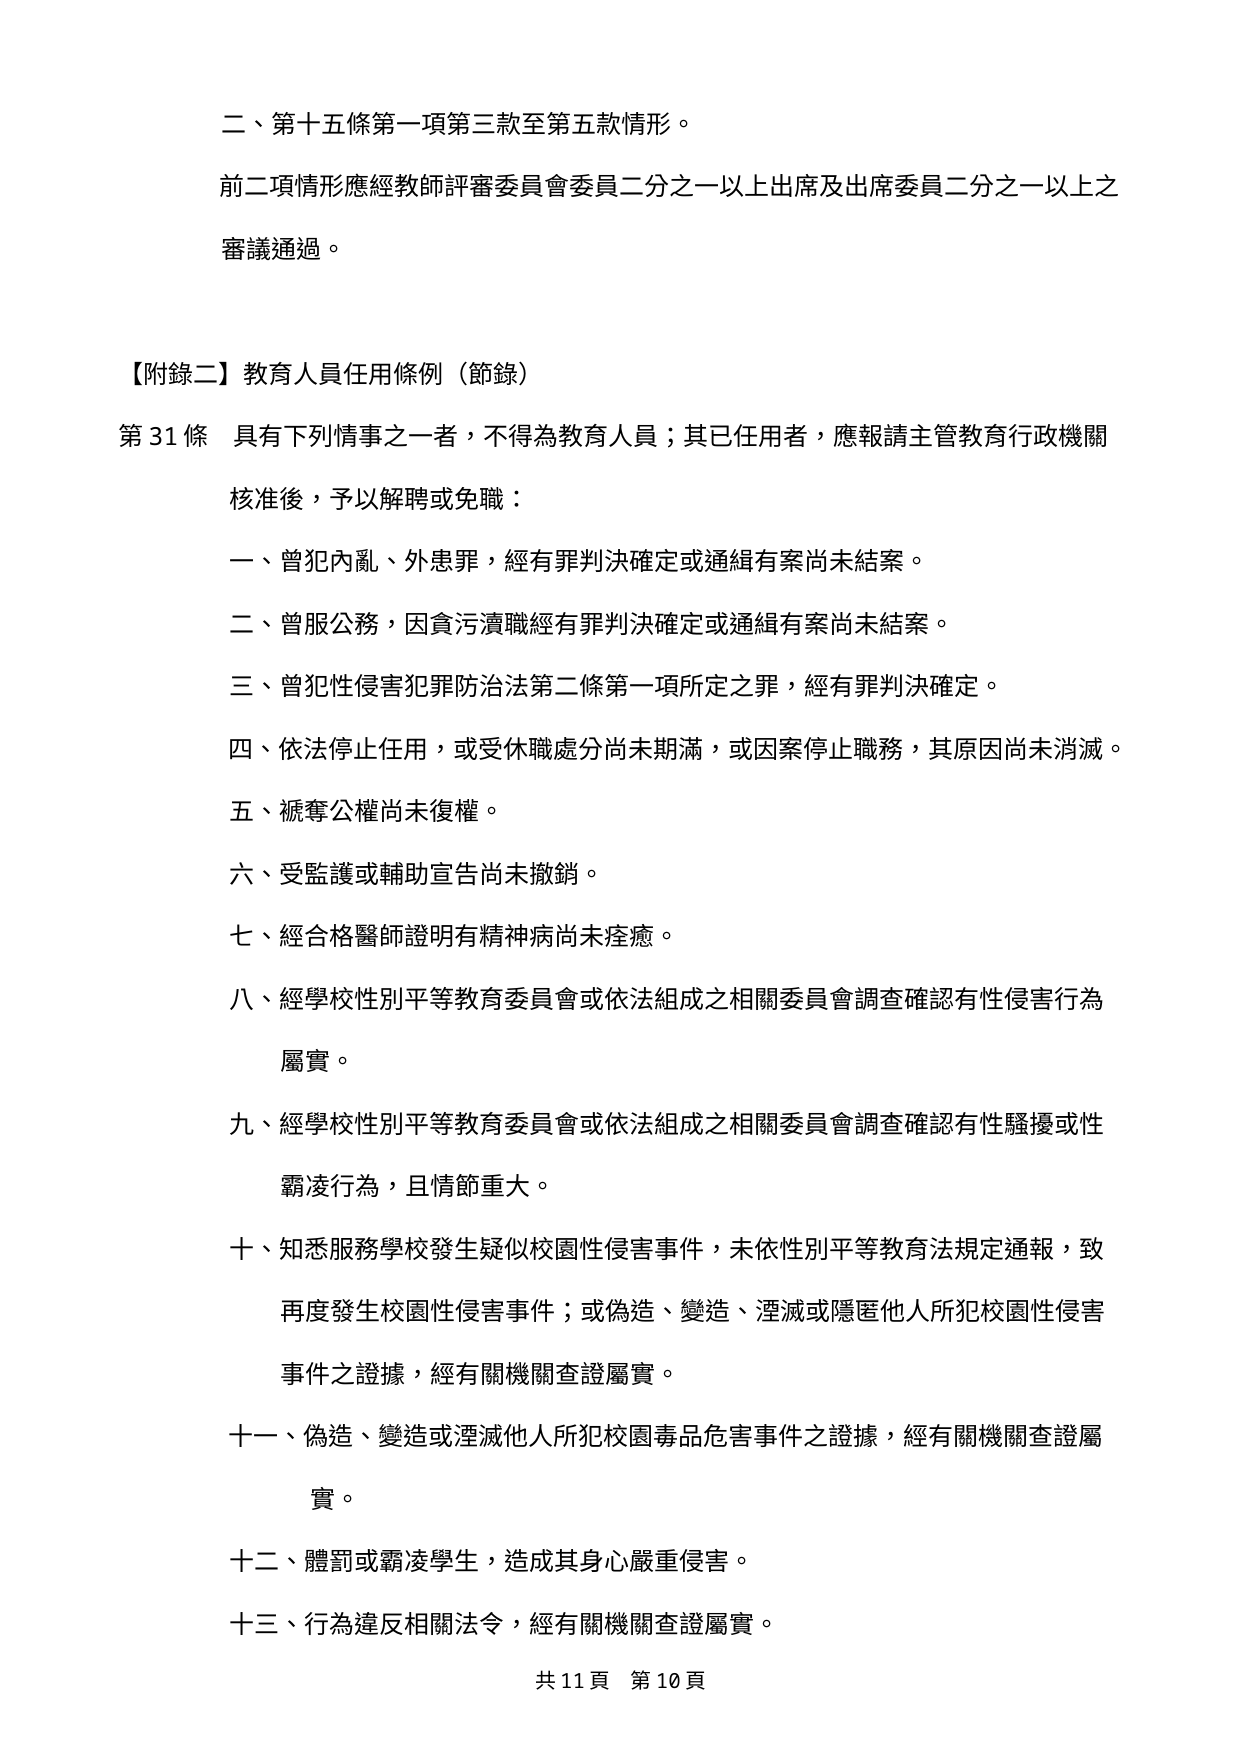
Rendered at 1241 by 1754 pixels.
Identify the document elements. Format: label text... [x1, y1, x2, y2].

text 第31條 具有下列情事之一者，不得為教育人員；其已任用者，應報請主管教育行政機關核准後，予以解聘或免職： [118, 393, 1122, 518]
text 四、依法停止任用，或受休職處分尚未期滿，或因案停止職務，其原因尚未消滅。 [229, 706, 1122, 768]
text 八、經學校性別平等教育委員會或依法組成之相關委員會調查確認有性侵害行為 屬實。 [229, 956, 1122, 1081]
text 十三、行為違反相關法令，經有關機關查證屬實。 [118, 1581, 1122, 1643]
text 一、曾犯內亂、外患罪，經有罪判決確定或通緝有案尚未結案。 [118, 518, 1122, 581]
text 六、受監護或輔助宣告尚未撤銷。 [118, 831, 1122, 893]
text 十一、偽造、變造或湮滅他人所犯校園毒品危害事件之證據，經有關機關查證屬實。 [229, 1393, 1122, 1518]
text 七、經合格醫師證明有精神病尚未痊癒。 [118, 893, 1122, 956]
text 【附錄二】教育人員任用條例（節錄） [118, 331, 1122, 393]
text 前二項情形應經教師評審委員會委員二分之一以上出席及出席委員二分之一以上之審議通過。 [219, 143, 1122, 268]
text 十、知悉服務學校發生疑似校園性侵害事件，未依性別平等教育法規定通報，致再度發生校園性侵害事件；或偽造、變造、湮滅或隱匿他人所犯校園性侵害事件之證據，經有關機關查證屬實。 [229, 1206, 1122, 1393]
text 十二、體罰或霸凌學生，造成其身心嚴重侵害。 [118, 1518, 1122, 1581]
text 二、曾服公務，因貪污瀆職經有罪判決確定或通緝有案尚未結案。 [118, 581, 1122, 643]
text 二、第十五條第一項第三款至第五款情形。 [118, 81, 1122, 143]
text 三、曾犯性侵害犯罪防治法第二條第一項所定之罪，經有罪判決確定。 [118, 643, 1122, 706]
text 五、褫奪公權尚未復權。 [118, 768, 1122, 831]
text 九、經學校性別平等教育委員會或依法組成之相關委員會調查確認有性騷擾或性 霸凌行為，且情節重大。 [229, 1081, 1122, 1206]
